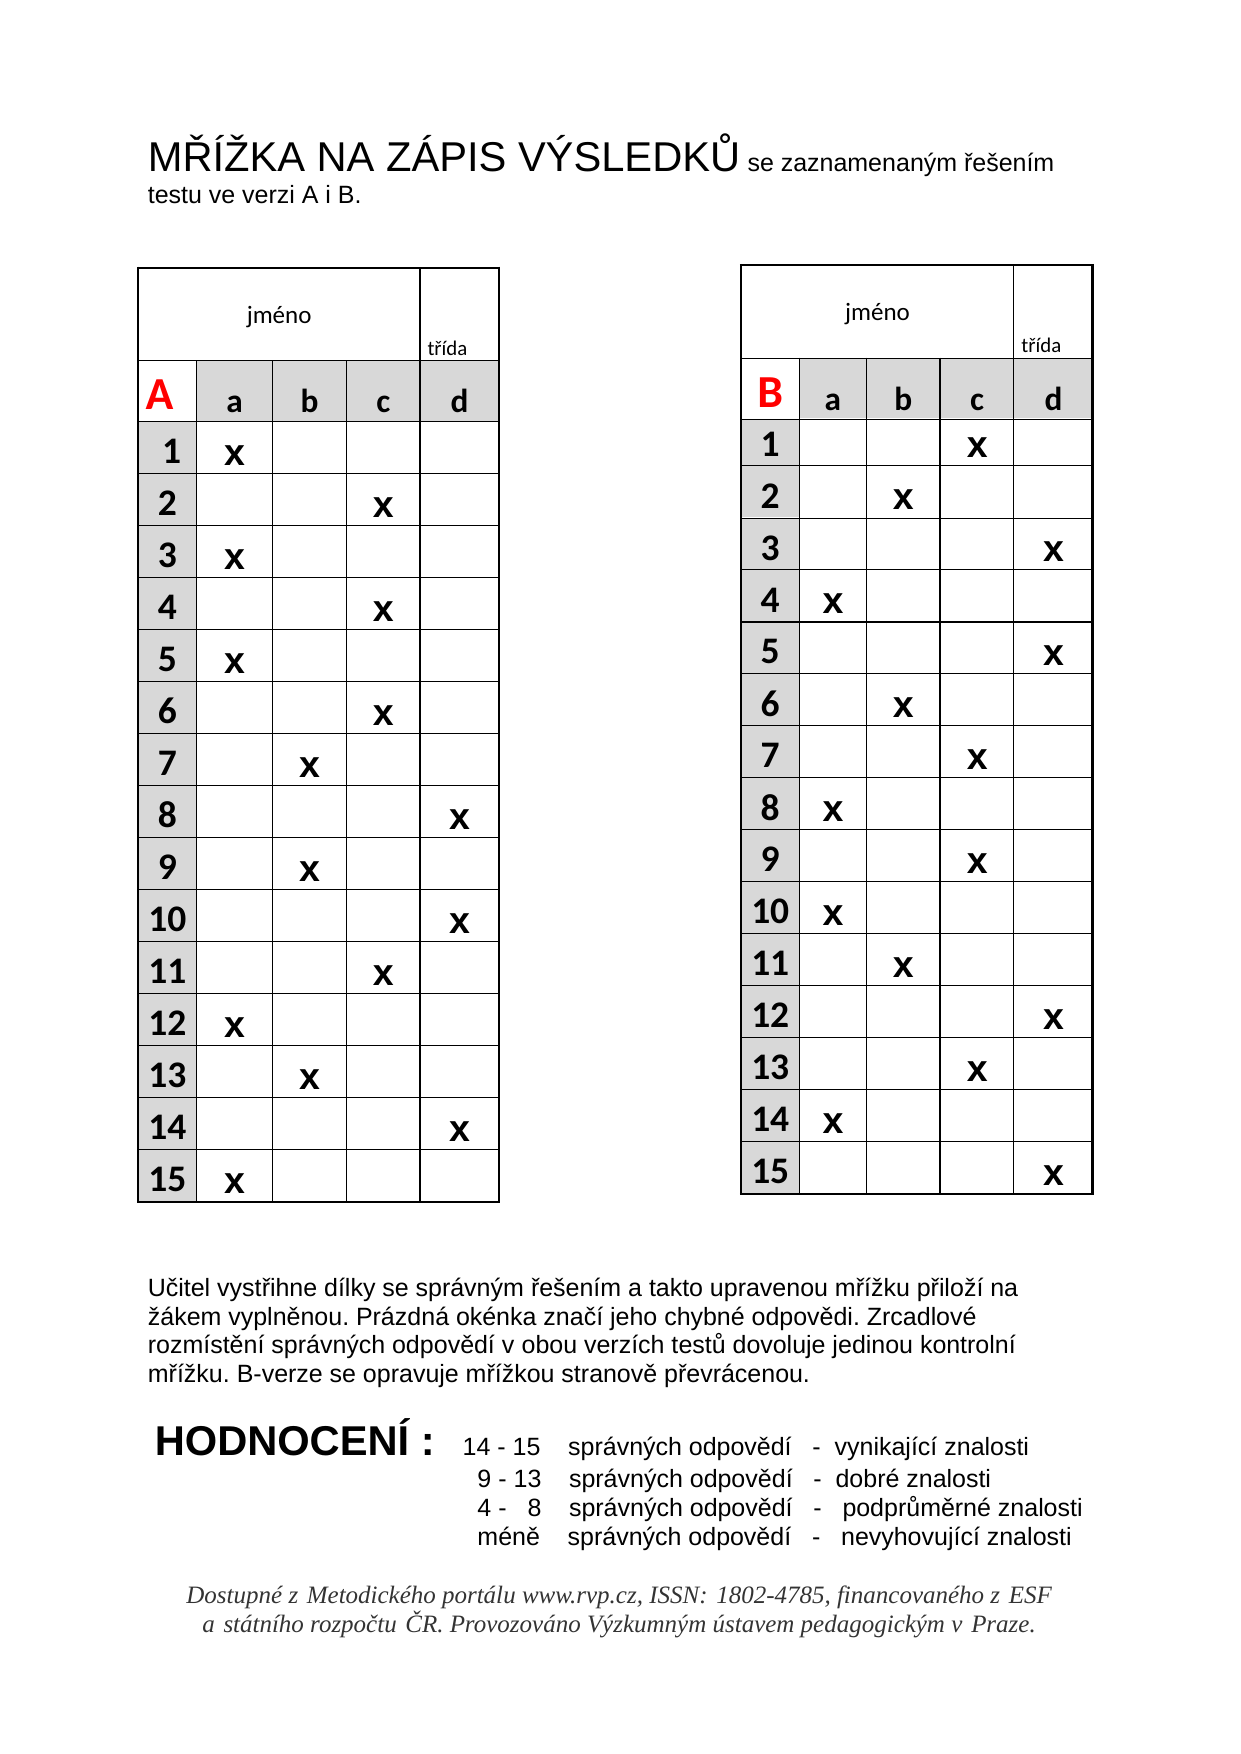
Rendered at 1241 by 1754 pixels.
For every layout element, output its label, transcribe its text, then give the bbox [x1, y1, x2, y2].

table_cell [867, 986, 939, 1037]
table_cell [1014, 882, 1091, 933]
table_cell 6 [742, 674, 799, 725]
table_cell 10 [742, 882, 799, 933]
table_cell 13 [139, 1046, 196, 1097]
table_cell 3 [742, 519, 799, 569]
table_cell [273, 890, 346, 941]
table_cell [867, 570, 939, 621]
table_cell [273, 578, 346, 629]
table_cell c [347, 361, 419, 421]
table_cell a [800, 359, 866, 418]
table_cell x [273, 734, 346, 785]
table_cell x [197, 994, 272, 1045]
table_header třída [421, 269, 498, 360]
table_cell [941, 466, 1013, 517]
table_cell [941, 1090, 1013, 1141]
table_cell 12 [139, 994, 196, 1045]
table_cell [197, 474, 272, 525]
table_cell x [197, 1150, 272, 1201]
table_cell [347, 1150, 419, 1201]
table_cell [941, 934, 1013, 985]
table_cell 9 [742, 830, 799, 881]
table_cell 12 [742, 986, 799, 1037]
table_cell 3 [139, 526, 196, 577]
table_cell 1 [139, 422, 196, 473]
text 4 - 8 správných odpovědí - podprůměrné znalosti [148, 1493, 1092, 1522]
table_cell x [867, 466, 939, 517]
table_cell [421, 682, 498, 733]
text MŘÍŽKA NA ZÁPIS VÝSLEDKŮ se zaznamenaným řešením [148, 132, 1092, 180]
table_cell [800, 420, 866, 465]
table_cell [197, 942, 272, 993]
table_cell 6 [139, 682, 196, 733]
text testu ve verzi A i B. [148, 180, 1092, 209]
table_cell [347, 1098, 419, 1149]
table_cell [800, 934, 866, 985]
table_cell x [197, 526, 272, 577]
table_cell [867, 882, 939, 933]
table_cell 15 [139, 1150, 196, 1201]
table_cell [421, 630, 498, 681]
table_cell [867, 623, 939, 673]
text méně správných odpovědí - nevyhovující znalosti [148, 1522, 1092, 1551]
table_cell 14 [742, 1090, 799, 1141]
table_cell [941, 519, 1013, 569]
table_cell 2 [742, 466, 799, 517]
table_cell [800, 1038, 866, 1089]
table_cell 11 [139, 942, 196, 993]
table_cell [197, 682, 272, 733]
table_cell x [800, 778, 866, 829]
table_cell d [421, 361, 498, 421]
table_cell [867, 778, 939, 829]
table_cell 4 [742, 570, 799, 621]
table_cell [197, 734, 272, 785]
table_cell [197, 1046, 272, 1097]
table_cell [941, 623, 1013, 673]
table_cell [1014, 420, 1091, 465]
table_cell 13 [742, 1038, 799, 1089]
table_cell [867, 420, 939, 465]
table_cell x [867, 674, 939, 725]
table_cell [347, 890, 419, 941]
table_cell c [941, 359, 1013, 418]
table_cell [273, 786, 346, 837]
table_cell [273, 474, 346, 525]
text HODNOCENÍ : 14 - 15 správných odpovědí - vynikající znalosti [148, 1417, 1092, 1464]
table_cell [1014, 1090, 1091, 1141]
table_cell [867, 1090, 939, 1141]
text Učitel vystřihne dílky se správným řešením a takto upravenou mřížku přiloží na žákem vyplněnou. Prázdná okénka značí jeho chybné odpovědi. Zrcadlové rozmístění správných odpovědí v obou verzích testů dovoluje jedinou kontrolní mřížku. B-verze se opravuje mřížkou stranově převrácenou. [148, 1273, 1092, 1388]
table_cell 2 [139, 474, 196, 525]
table_cell [800, 726, 866, 777]
table_cell [800, 519, 866, 569]
table_cell [347, 1046, 419, 1097]
table_cell x [421, 786, 498, 837]
table_cell [273, 1150, 346, 1201]
table_cell x [941, 726, 1013, 777]
table_cell 10 [139, 890, 196, 941]
table_cell x [347, 474, 419, 525]
table_cell [867, 1038, 939, 1089]
table_cell a [197, 361, 272, 421]
table_cell [1014, 674, 1091, 725]
table_cell [197, 890, 272, 941]
table_cell [347, 526, 419, 577]
table_cell [867, 726, 939, 777]
table_cell x [347, 578, 419, 629]
table_cell x [941, 830, 1013, 881]
table_cell x [1014, 623, 1091, 673]
table_cell [273, 630, 346, 681]
table_cell [800, 830, 866, 881]
table_cell 11 [742, 934, 799, 985]
table_cell [347, 994, 419, 1045]
table_cell 1 [742, 420, 799, 465]
table_cell b [273, 361, 346, 421]
table_cell 7 [139, 734, 196, 785]
table_cell [800, 674, 866, 725]
table_cell [197, 838, 272, 889]
table_cell [273, 682, 346, 733]
table_cell [800, 623, 866, 673]
table_cell b [867, 359, 939, 418]
table_cell 5 [742, 623, 799, 673]
table_cell d [1014, 359, 1091, 418]
table_cell [941, 778, 1013, 829]
table_cell x [421, 1098, 498, 1149]
table_cell [347, 630, 419, 681]
table_cell 4 [139, 578, 196, 629]
table_cell x [800, 570, 866, 621]
table_cell 14 [139, 1098, 196, 1149]
table_cell 8 [139, 786, 196, 837]
table_cell [347, 734, 419, 785]
table_cell [867, 830, 939, 881]
table_cell x [800, 882, 866, 933]
table_cell [800, 986, 866, 1037]
table_cell [867, 519, 939, 569]
text 9 - 13 správných odpovědí - dobré znalosti [148, 1464, 1092, 1493]
table_cell x [197, 422, 272, 473]
table_cell [197, 1098, 272, 1149]
table_cell [1014, 1038, 1091, 1089]
table_cell [1014, 934, 1091, 985]
table_cell x [941, 420, 1013, 465]
table_cell [273, 994, 346, 1045]
table_cell x [273, 1046, 346, 1097]
table_cell [1014, 570, 1091, 621]
table_cell [421, 526, 498, 577]
table_cell [421, 838, 498, 889]
table_cell [197, 578, 272, 629]
table_cell 8 [742, 778, 799, 829]
table_cell [273, 422, 346, 473]
table_cell [421, 734, 498, 785]
table_cell [273, 942, 346, 993]
table_cell [421, 474, 498, 525]
table_cell x [197, 630, 272, 681]
table_cell x [421, 890, 498, 941]
table_cell 5 [139, 630, 196, 681]
table_cell x [1014, 519, 1091, 569]
table_cell [1014, 466, 1091, 517]
table_cell [421, 1150, 498, 1201]
table_cell [1014, 778, 1091, 829]
table_cell [941, 570, 1013, 621]
table_cell [421, 942, 498, 993]
table_cell [421, 422, 498, 473]
table_cell [941, 674, 1013, 725]
table_cell [941, 986, 1013, 1037]
table_cell x [273, 838, 346, 889]
table_cell [941, 882, 1013, 933]
table_header jméno [139, 269, 419, 360]
table_cell x [347, 682, 419, 733]
table_cell 9 [139, 838, 196, 889]
table_cell x [1014, 986, 1091, 1037]
table_cell [273, 526, 346, 577]
table_cell x [1014, 1142, 1091, 1193]
table_cell A [139, 361, 196, 421]
table_cell [197, 786, 272, 837]
table_cell [800, 466, 866, 517]
table_cell [273, 1098, 346, 1149]
table_cell [421, 994, 498, 1045]
table_cell 15 [742, 1142, 799, 1193]
table_cell [421, 578, 498, 629]
table_cell x [800, 1090, 866, 1141]
table_cell x [867, 934, 939, 985]
table_cell 7 [742, 726, 799, 777]
table_cell x [347, 942, 419, 993]
table_cell [421, 1046, 498, 1097]
table_cell [1014, 726, 1091, 777]
table_cell [1014, 830, 1091, 881]
table_cell [867, 1142, 939, 1193]
table_header třída [1014, 266, 1091, 358]
table_cell B [742, 359, 799, 418]
table_cell [347, 422, 419, 473]
table_cell [941, 1142, 1013, 1193]
table_cell [347, 838, 419, 889]
table_cell x [941, 1038, 1013, 1089]
table_cell [800, 1142, 866, 1193]
table_cell [347, 786, 419, 837]
table_header jméno [742, 266, 1013, 358]
